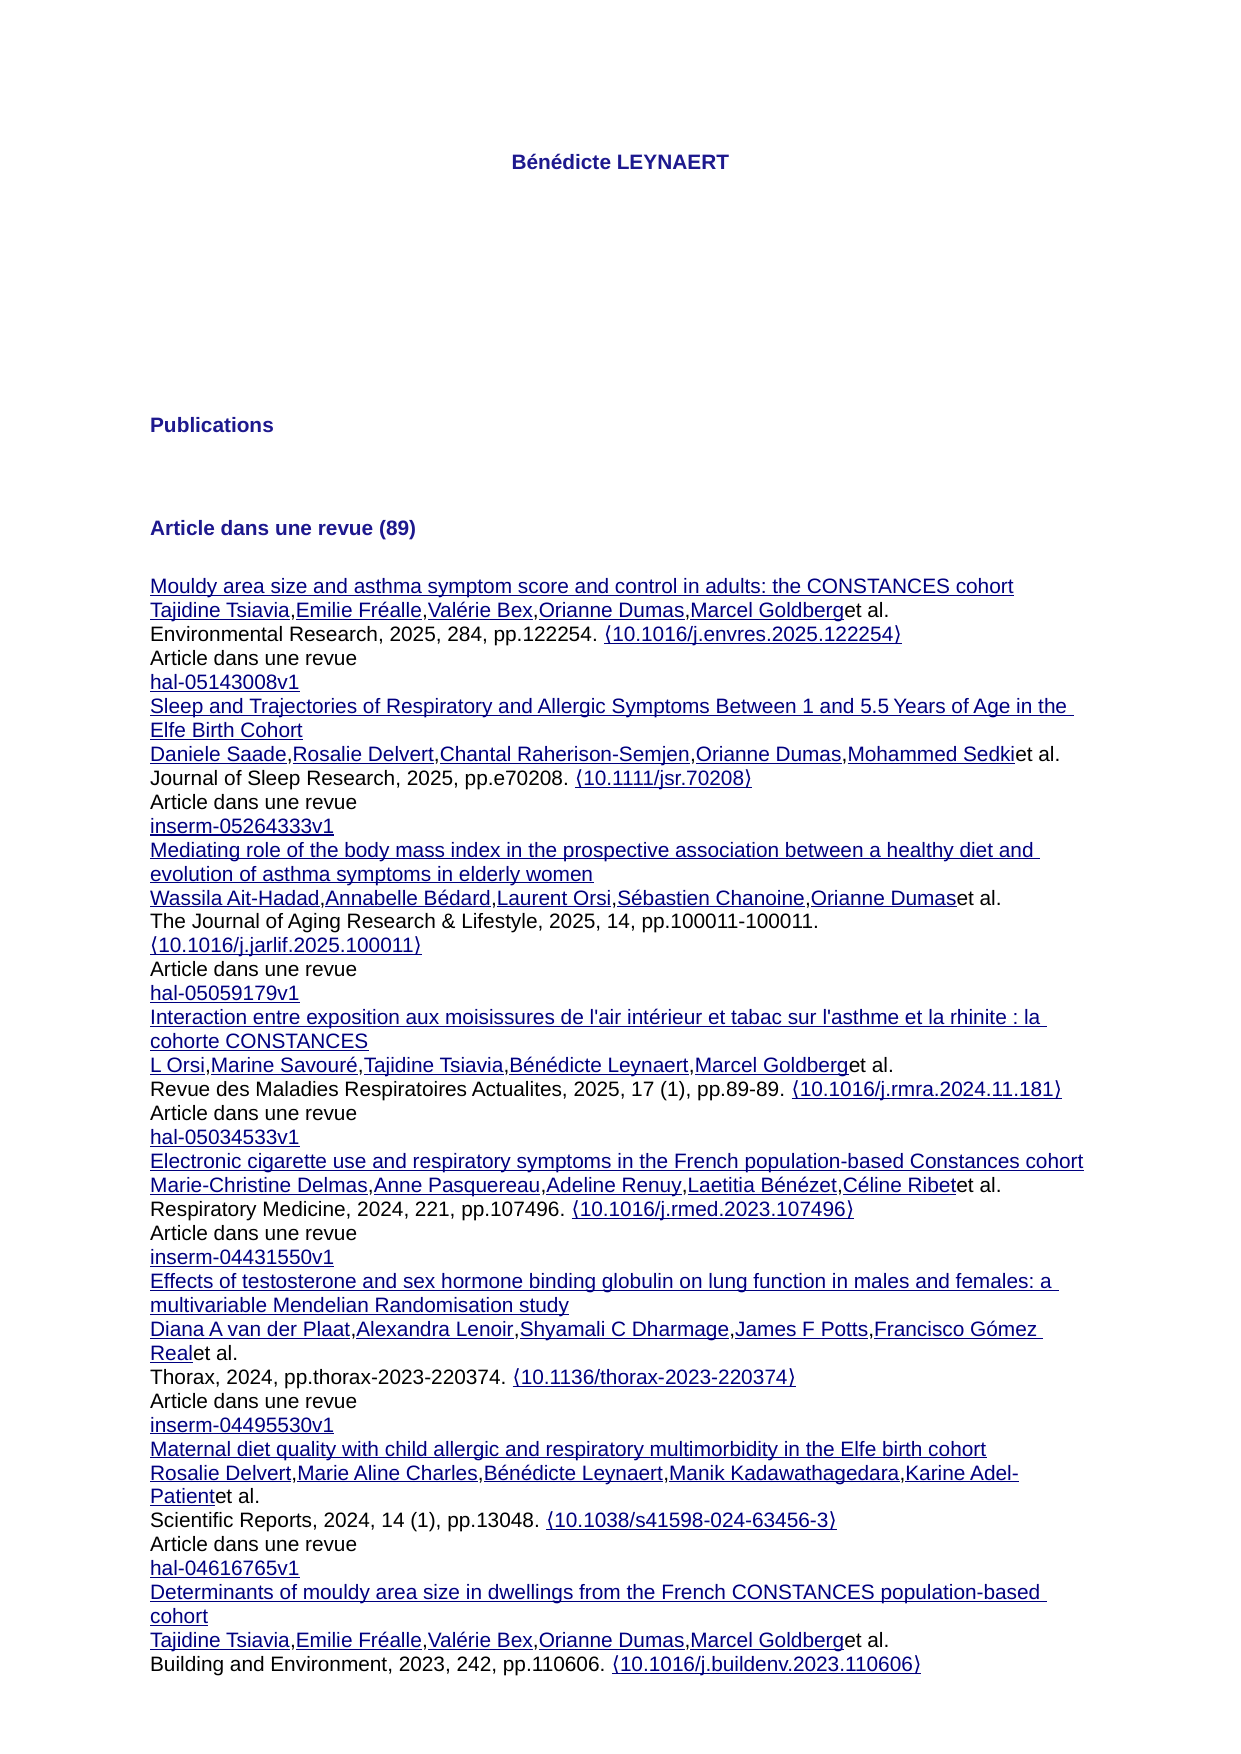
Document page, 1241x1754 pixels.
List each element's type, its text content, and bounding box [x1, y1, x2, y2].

subtitle Article dans une revue (89) [150, 516, 1090, 539]
table_cell Maternal diet quality with child allergic and respiratory multimorbidity in the Elfe birth cohort Rosalie Delvert,Marie Aline Charles,Bénédicte Leynaert,Manik Kadawathagedara,Karine Adel-Patientet al. Scientific Reports, 2024, 14 (1), pp.13048. ⟨10.1038/s41598-024-63456-3⟩ Article dans une revue hal-04616765v1 [150, 1436, 1090, 1580]
subtitle Bénédicte LEYNAERT [150, 150, 1090, 174]
table_header Mouldy area size and asthma symptom score and control in adults: the CONSTANCES cohort Tajidine Tsiavia,Emilie Fréalle,Valérie Bex,Orianne Dumas,Marcel Goldberget al. Environmental Research, 2025, 284, pp.122254. ⟨10.1016/j.envres.2025.122254⟩ Article dans une revue hal-05143008v1 [150, 574, 1090, 694]
subtitle Publications [150, 412, 1090, 436]
table_cell Effects of testosterone and sex hormone binding globulin on lung function in males and females: a multivariable Mendelian Randomisation study Diana A van der Plaat,Alexandra Lenoir,Shyamali C Dharmage,James F Potts,Francisco Gómez Realet al. Thorax, 2024, pp.thorax-2023-220374. ⟨10.1136/thorax-2023-220374⟩ Article dans une revue inserm-04495530v1 [150, 1269, 1090, 1436]
table_cell Determinants of mouldy area size in dwellings from the French CONSTANCES population-based cohort Tajidine Tsiavia,Emilie Fréalle,Valérie Bex,Orianne Dumas,Marcel Goldberget al. Building and Environment, 2023, 242, pp.110606. ⟨10.1016/j.buildenv.2023.110606⟩ [150, 1580, 1090, 1676]
table_cell Electronic cigarette use and respiratory symptoms in the French population-based Constances cohort Marie-Christine Delmas,Anne Pasquereau,Adeline Renuy,Laetitia Bénézet,Céline Ribetet al. Respiratory Medicine, 2024, 221, pp.107496. ⟨10.1016/j.rmed.2023.107496⟩ Article dans une revue inserm-04431550v1 [150, 1149, 1090, 1269]
table_cell Interaction entre exposition aux moisissures de l'air intérieur et tabac sur l'asthme et la rhinite : la cohorte CONSTANCES L Orsi,Marine Savouré,Tajidine Tsiavia,Bénédicte Leynaert,Marcel Goldberget al. Revue des Maladies Respiratoires Actualites, 2025, 17 (1), pp.89-89. ⟨10.1016/j.rmra.2024.11.181⟩ Article dans une revue hal-05034533v1 [150, 1005, 1090, 1149]
table_cell Mediating role of the body mass index in the prospective association between a healthy diet and evolution of asthma symptoms in elderly women Wassila Ait-Hadad,Annabelle Bédard,Laurent Orsi,Sébastien Chanoine,Orianne Dumaset al. The Journal of Aging Research & Lifestyle, 2025, 14, pp.100011-100011. ⟨10.1016/j.jarlif.2025.100011⟩ Article dans une revue hal-05059179v1 [150, 838, 1090, 1005]
table_cell Sleep and Trajectories of Respiratory and Allergic Symptoms Between 1 and 5.5 Years of Age in the Elfe Birth Cohort Daniele Saade,Rosalie Delvert,Chantal Raherison-Semjen,Orianne Dumas,Mohammed Sedkiet al. Journal of Sleep Research, 2025, pp.e70208. ⟨10.1111/jsr.70208⟩ Article dans une revue inserm-05264333v1 [150, 694, 1090, 837]
